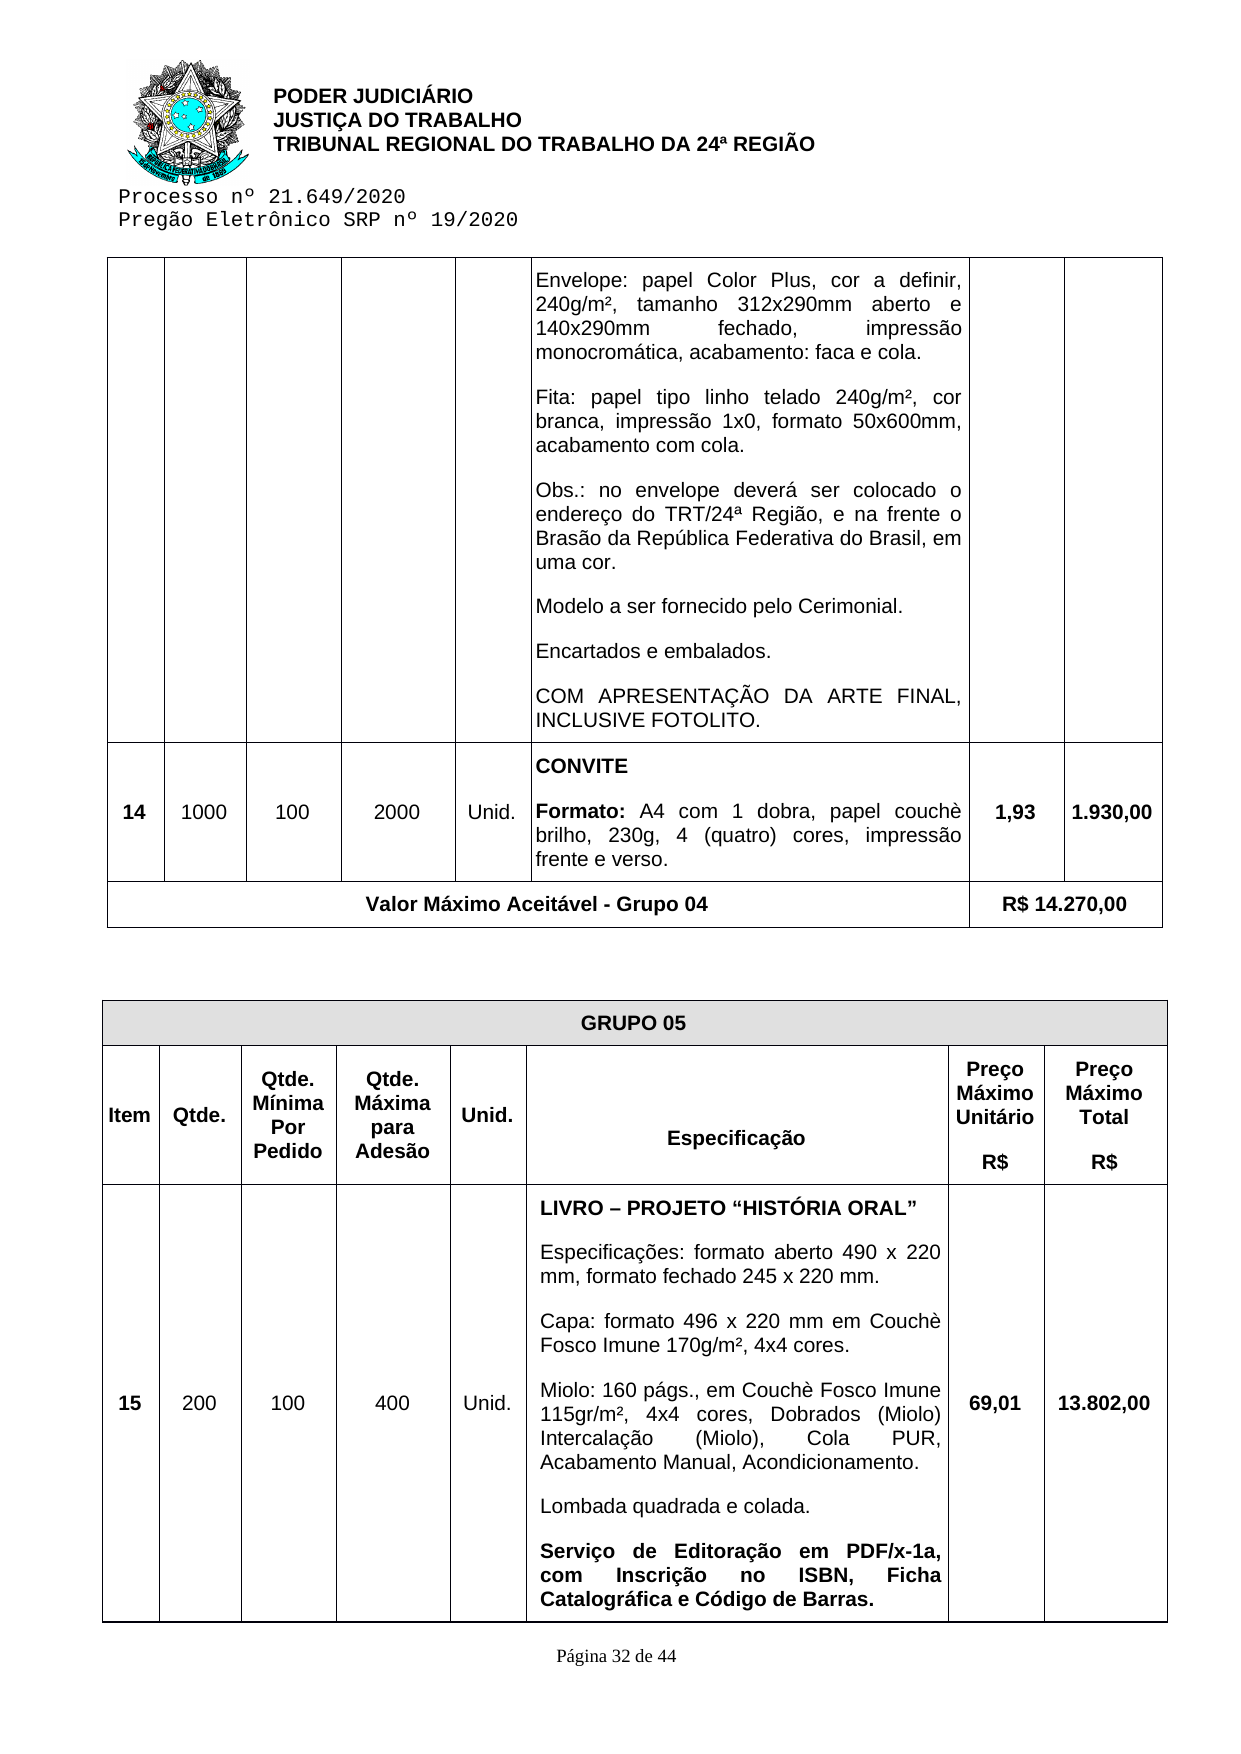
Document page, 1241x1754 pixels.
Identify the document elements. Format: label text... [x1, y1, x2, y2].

table_cell Unid. [451, 1185, 526, 1621]
table_cell 1.930,00 [1065, 743, 1162, 881]
table_cell [456, 258, 531, 742]
table_cell Envelope: papel Color Plus, cor a definir, 240g/m², tamanho 312x290mm aberto e 140x290mm fechado, impressão monocromática, acabamento: faca e cola. Fita: papel tipo linho telado 240g/m², cor branca, impressão 1x0, formato 50x600mm, acabamento com cola. Obs.: no envelope deverá ser colocado o endereço do TRT/24ª Região, e na frente o Brasão da República Federativa do Brasil, em uma cor. Modelo a ser fornecido pelo Cerimonial. Encartados e embalados. COM APRESENTAÇÃO DA ARTE FINAL, INCLUSIVE FOTOLITO. [532, 258, 969, 742]
table_cell 69,01 [949, 1185, 1044, 1621]
table_header GRUPO 05 [103, 1001, 1167, 1045]
table_cell Qtde. [160, 1046, 241, 1184]
table_cell [342, 258, 455, 742]
table_cell Unid. [451, 1046, 526, 1184]
table_cell 15 [103, 1185, 159, 1621]
table_cell CONVITE Formato: A4 com 1 dobra, papel couchè brilho, 230g, 4 (quatro) cores, impressão frente e verso. [532, 743, 969, 881]
table_cell 2000 [342, 743, 455, 881]
table_cell 400 [337, 1185, 450, 1621]
table_cell 100 [242, 1185, 336, 1621]
table_cell [970, 258, 1064, 742]
table_cell 100 [247, 743, 341, 881]
table_cell Unid. [456, 743, 531, 881]
table_cell 13.802,00 [1045, 1185, 1167, 1621]
table_cell [165, 258, 246, 742]
table_cell Qtde. Máxima para Adesão [337, 1046, 450, 1184]
table_cell Item [103, 1046, 159, 1184]
table_cell [247, 258, 341, 742]
table_cell 1000 [165, 743, 246, 881]
table_cell [1065, 258, 1162, 742]
table_cell 200 [160, 1185, 241, 1621]
table_cell Preço Máximo Unitário R$ [949, 1046, 1044, 1184]
table_cell 14 [108, 743, 164, 881]
table_cell 1,93 [970, 743, 1064, 881]
table_cell Valor Máximo Aceitável - Grupo 04 [108, 882, 969, 927]
table_cell Especificação [527, 1046, 948, 1184]
picture [126, 59, 251, 186]
table_cell [108, 258, 164, 742]
table_cell Preço Máximo Total R$ [1045, 1046, 1167, 1184]
table_cell R$ 14.270,00 [970, 882, 1162, 927]
table_cell Qtde. Mínima Por Pedido [242, 1046, 336, 1184]
table_cell LIVRO – PROJETO “HISTÓRIA ORAL” Especificações: formato aberto 490 x 220 mm, formato fechado 245 x 220 mm. Capa: formato 496 x 220 mm em Couchè Fosco Imune 170g/m², 4x4 cores. Miolo: 160 págs., em Couchè Fosco Imune 115gr/m², 4x4 cores, Dobrados (Miolo) Intercalação (Miolo), Cola PUR, Acabamento Manual, Acondicionamento. Lombada quadrada e colada. Serviço de Editoração em PDF/x-1a, com Inscrição no ISBN, Ficha Catalográfica e Código de Barras. [527, 1185, 948, 1621]
